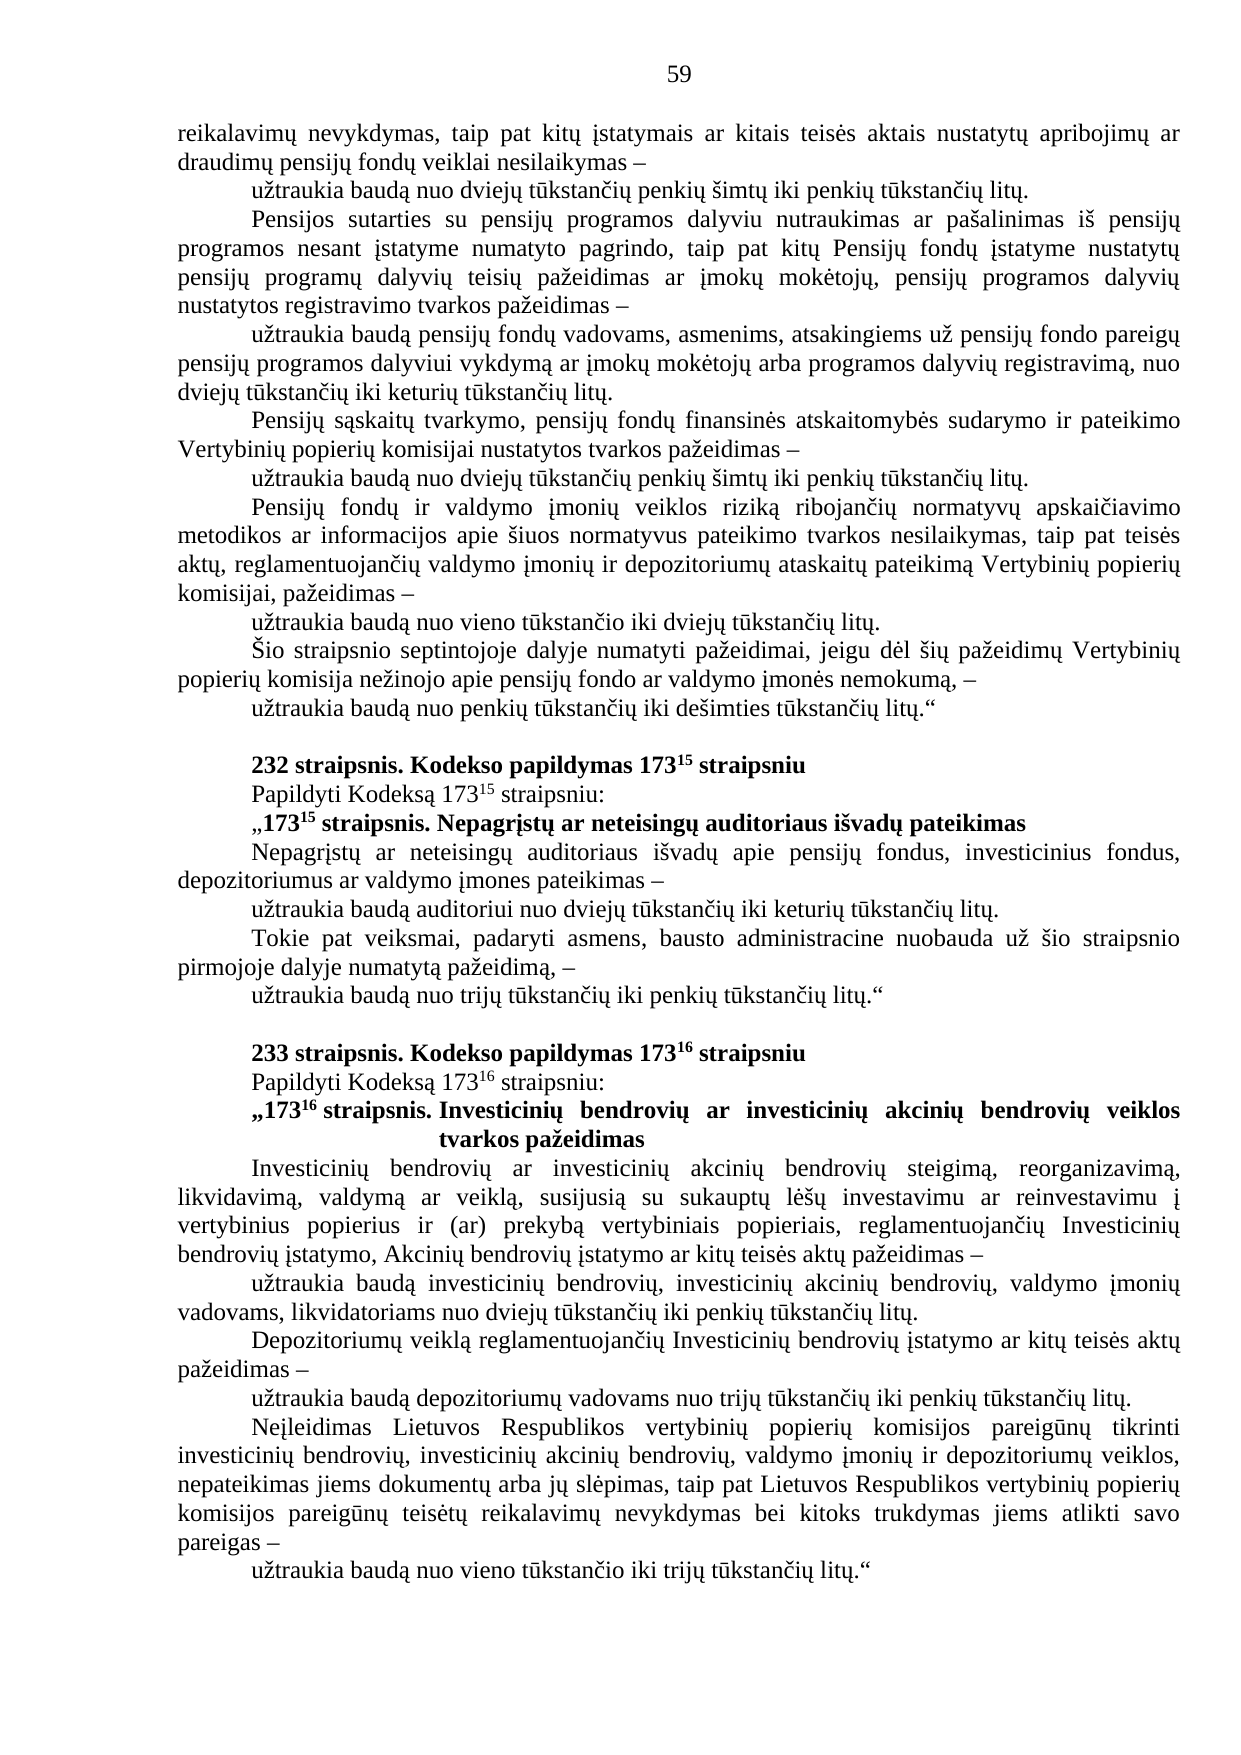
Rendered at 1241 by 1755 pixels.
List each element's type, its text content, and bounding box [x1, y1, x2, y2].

text Pensijų fondų ir valdymo įmonių veiklos riziką ribojančių normatyvų apskaičiavimo metodikos ar informacijos apie šiuos normatyvus pateikimo tvarkos nesilaikymas, taip pat teisės aktų, reglamentuojančių valdymo įmonių ir depozitoriumų ataskaitų pateikimą Vertybinių popierių komisijai, pažeidimas – [177, 492, 1181, 607]
text užtraukia baudą nuo dviejų tūkstančių penkių šimtų iki penkių tūkstančių litų. [177, 176, 1181, 204]
text užtraukia baudą investicinių bendrovių, investicinių akcinių bendrovių, valdymo įmonių vadovams, likvidatoriams nuo dviejų tūkstančių iki penkių tūkstančių litų. [177, 1268, 1181, 1326]
text užtraukia baudą nuo vieno tūkstančio iki dviejų tūkstančių litų. [177, 607, 1181, 636]
text Investicinių bendrovių ar investicinių akcinių bendrovių steigimą, reorganizavimą, likvidavimą, valdymą ar veiklą, susijusią su sukauptų lėšų investavimu ar reinvestavimu į vertybinius popierius ir (ar) prekybą vertybiniais popieriais, reglamentuojančių Investicinių bendrovių įstatymo, Akcinių bendrovių įstatymo ar kitų teisės aktų pažeidimas – [177, 1153, 1181, 1268]
text Pensijos sutarties su pensijų programos dalyviu nutraukimas ar pašalinimas iš pensijų programos nesant įstatyme numatyto pagrindo, taip pat kitų Pensijų fondų įstatyme nustatytų pensijų programų dalyvių teisių pažeidimas ar įmokų mokėtojų, pensijų programos dalyvių nustatytos registravimo tvarkos pažeidimas – [177, 204, 1181, 319]
text užtraukia baudą nuo penkių tūkstančių iki dešimties tūkstančių litų.“ [177, 693, 1181, 722]
text Nepagrįstų ar neteisingų auditoriaus išvadų apie pensijų fondus, investicinius fondus, depozitoriumus ar valdymo įmones pateikimas – [177, 837, 1181, 894]
text Šio straipsnio septintojoje dalyje numatyti pažeidimai, jeigu dėl šių pažeidimų Vertybinių popierių komisija nežinojo apie pensijų fondo ar valdymo įmonės nemokumą, – [177, 636, 1181, 693]
text Neįleidimas Lietuvos Respublikos vertybinių popierių komisijos pareigūnų tikrinti investicinių bendrovių, investicinių akcinių bendrovių, valdymo įmonių ir depozitoriumų veiklos, nepateikimas jiems dokumentų arba jų slėpimas, taip pat Lietuvos Respublikos vertybinių popierių komisijos pareigūnų teisėtų reikalavimų nevykdymas bei kitoks trukdymas jiems atlikti savo pareigas – [177, 1412, 1181, 1556]
text 232 straipsnis. Kodekso papildymas 17315 straipsniu [177, 751, 1181, 779]
text Depozitoriumų veiklą reglamentuojančių Investicinių bendrovių įstatymo ar kitų teisės aktų pažeidimas – [177, 1326, 1181, 1383]
text užtraukia baudą auditoriui nuo dviejų tūkstančių iki keturių tūkstančių litų. [177, 894, 1181, 923]
text „17316 straipsnis. Investicinių bendrovių ar investicinių akcinių bendrovių veiklos tvarkos pažeidimas [251, 1096, 1181, 1153]
text Papildyti Kodeksą 17315 straipsniu: [177, 779, 1181, 808]
text Pensijų sąskaitų tvarkymo, pensijų fondų finansinės atskaitomybės sudarymo ir pateikimo Vertybinių popierių komisijai nustatytos tvarkos pažeidimas – [177, 406, 1181, 463]
text užtraukia baudą pensijų fondų vadovams, asmenims, atsakingiems už pensijų fondo pareigų pensijų programos dalyviui vykdymą ar įmokų mokėtojų arba programos dalyvių registravimą, nuo dviejų tūkstančių iki keturių tūkstančių litų. [177, 319, 1181, 406]
text Papildyti Kodeksą 17316 straipsniu: [177, 1067, 1181, 1096]
text užtraukia baudą nuo dviejų tūkstančių penkių šimtų iki penkių tūkstančių litų. [177, 463, 1181, 492]
text reikalavimų nevykdymas, taip pat kitų įstatymais ar kitais teisės aktais nustatytų apribojimų ar draudimų pensijų fondų veiklai nesilaikymas – [177, 118, 1181, 176]
text užtraukia baudą nuo vieno tūkstančio iki trijų tūkstančių litų.“ [177, 1556, 1181, 1584]
text „17315 straipsnis. Nepagrįstų ar neteisingų auditoriaus išvadų pateikimas [177, 808, 1181, 837]
text užtraukia baudą depozitoriumų vadovams nuo trijų tūkstančių iki penkių tūkstančių litų. [177, 1383, 1181, 1412]
text 233 straipsnis. Kodekso papildymas 17316 straipsniu [177, 1038, 1181, 1067]
text Tokie pat veiksmai, padaryti asmens, bausto administracine nuobauda už šio straipsnio pirmojoje dalyje numatytą pažeidimą, – [177, 923, 1181, 981]
text užtraukia baudą nuo trijų tūkstančių iki penkių tūkstančių litų.“ [177, 981, 1181, 1009]
